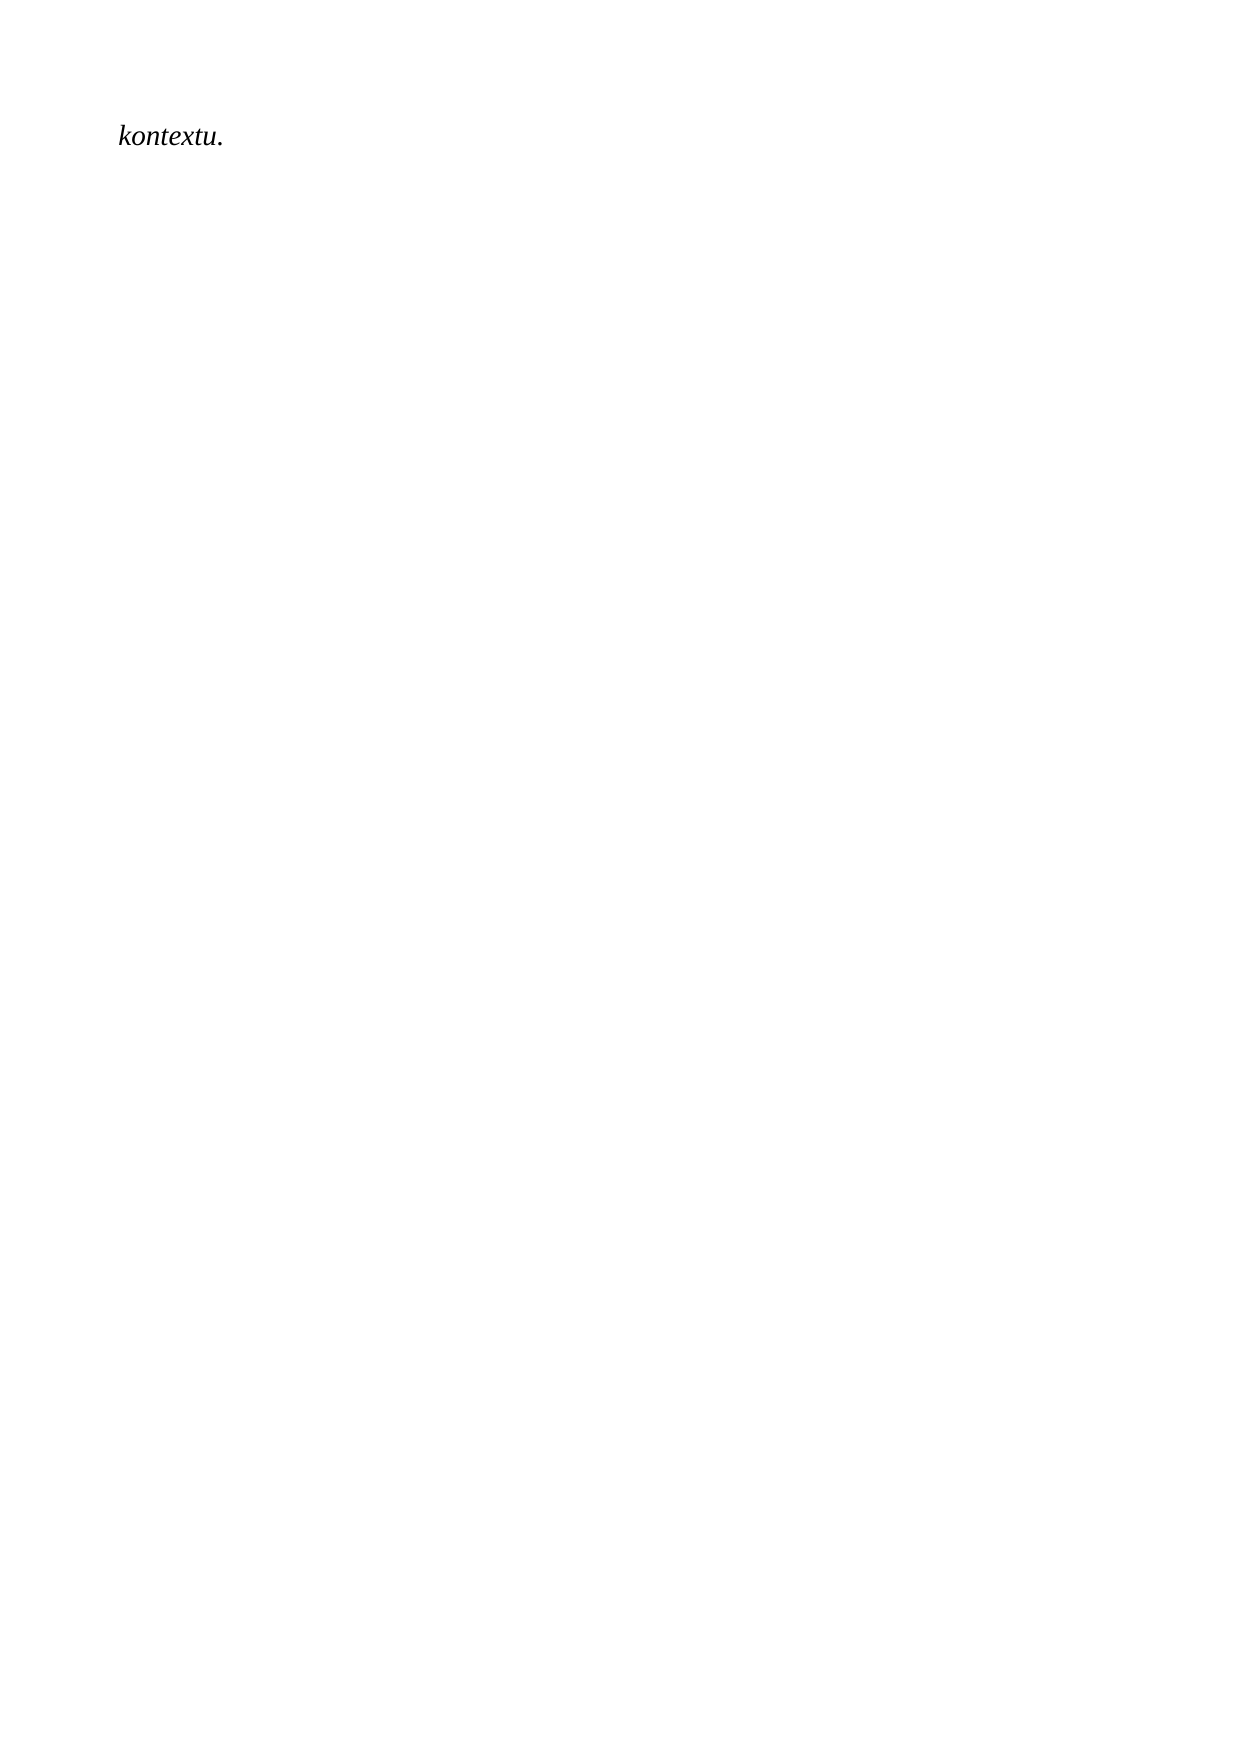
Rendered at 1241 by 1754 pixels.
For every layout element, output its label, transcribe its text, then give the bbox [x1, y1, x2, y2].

text kontextu. [118, 118, 1122, 152]
